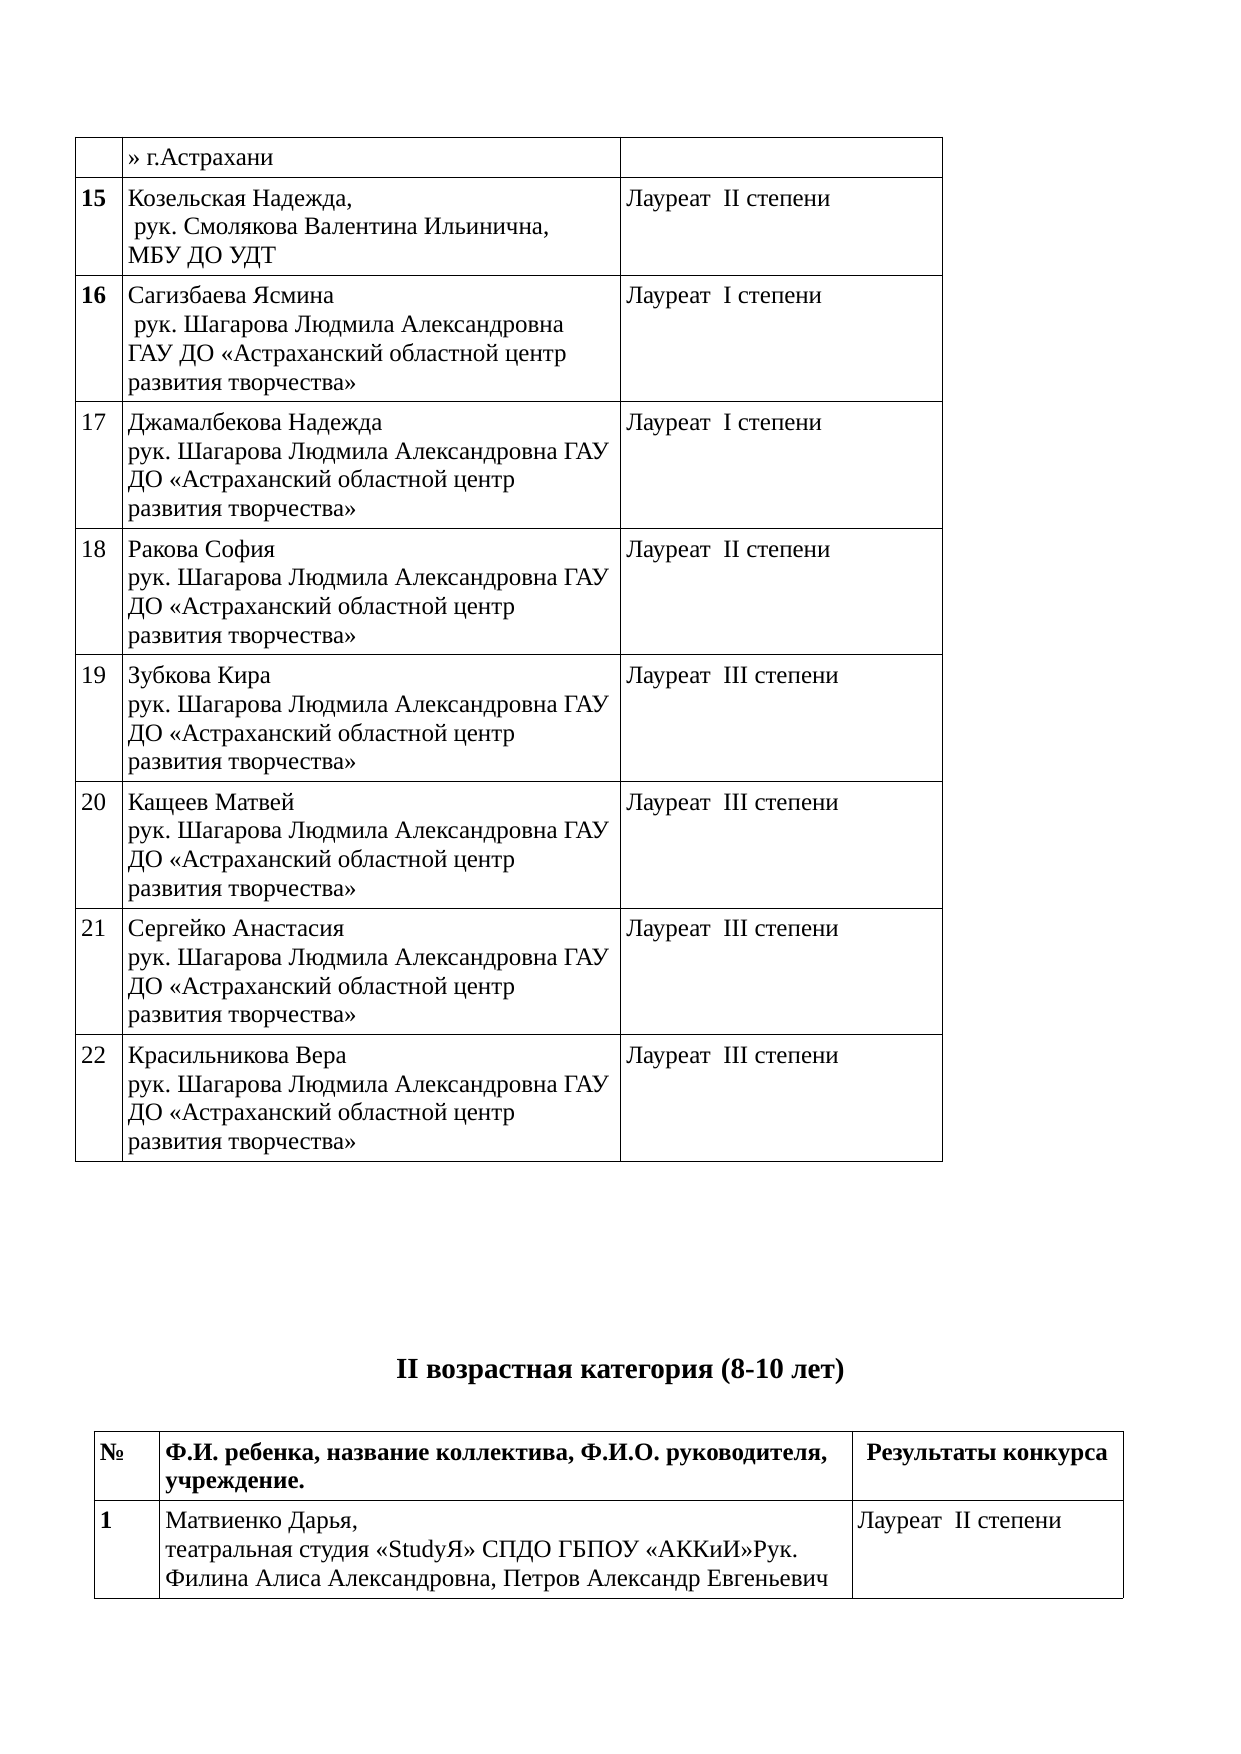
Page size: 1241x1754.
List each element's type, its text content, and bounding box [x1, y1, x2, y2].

table_cell Лауреат II степени [621, 529, 942, 654]
table_cell Лауреат III степени [621, 782, 942, 907]
table_cell Лауреат III степени [621, 1035, 942, 1161]
table_cell 17 [76, 402, 122, 528]
table_cell Зубкова Кира рук. Шагарова Людмила Александровна ГАУ ДО «Астраханский областной центр развития творчества» [123, 655, 620, 781]
table_cell 21 [76, 909, 122, 1034]
table_cell Ракова София рук. Шагарова Людмила Александровна ГАУ ДО «Астраханский областной центр развития творчества» [123, 529, 620, 654]
table_header Результаты конкурса [853, 1432, 1123, 1500]
table_cell 1 [95, 1501, 159, 1598]
table_cell Кащеев Матвей рук. Шагарова Людмила Александровна ГАУ ДО «Астраханский областной центр развития творчества» [123, 782, 620, 907]
table_cell 19 [76, 655, 122, 781]
table_cell [621, 138, 942, 177]
table_cell 15 [76, 178, 122, 275]
table_cell 16 [76, 276, 122, 401]
table_cell Красильникова Вера рук. Шагарова Людмила Александровна ГАУ ДО «Астраханский областной центр развития творчества» [123, 1035, 620, 1161]
table_cell Козельская Надежда, рук. Смолякова Валентина Ильинична, МБУ ДО УДТ [123, 178, 620, 275]
table_cell Сагизбаева Ясмина рук. Шагарова Людмила Александровна ГАУ ДО «Астраханский областной центр развития творчества» [123, 276, 620, 401]
table_cell Лауреат III степени [621, 909, 942, 1034]
table_cell Лауреат I степени [621, 402, 942, 528]
table_cell » г.Астрахани [123, 138, 620, 177]
table_header Ф.И. ребенка, название коллектива, Ф.И.О. руководителя, учреждение. [160, 1432, 852, 1500]
table_cell Лауреат III степени [621, 655, 942, 781]
table_cell [76, 138, 122, 177]
table_header № [95, 1432, 159, 1500]
text II возрастная категория (8-10 лет) [118, 1351, 1122, 1384]
table_cell Джамалбекова Надежда рук. Шагарова Людмила Александровна ГАУ ДО «Астраханский областной центр развития творчества» [123, 402, 620, 528]
table_cell Сергейко Анастасия рук. Шагарова Людмила Александровна ГАУ ДО «Астраханский областной центр развития творчества» [123, 909, 620, 1034]
table_cell 18 [76, 529, 122, 654]
table_cell Матвиенко Дарья, театральная студия «StudyЯ» СПДО ГБПОУ «АККиИ»Рук. Филина Алиса Александровна, Петров Александр Евгеньевич [160, 1501, 852, 1598]
table_cell 22 [76, 1035, 122, 1161]
table_cell Лауреат II степени [853, 1501, 1123, 1598]
table_cell Лауреат II степени [621, 178, 942, 275]
table_cell 20 [76, 782, 122, 907]
table_cell Лауреат I степени [621, 276, 942, 401]
